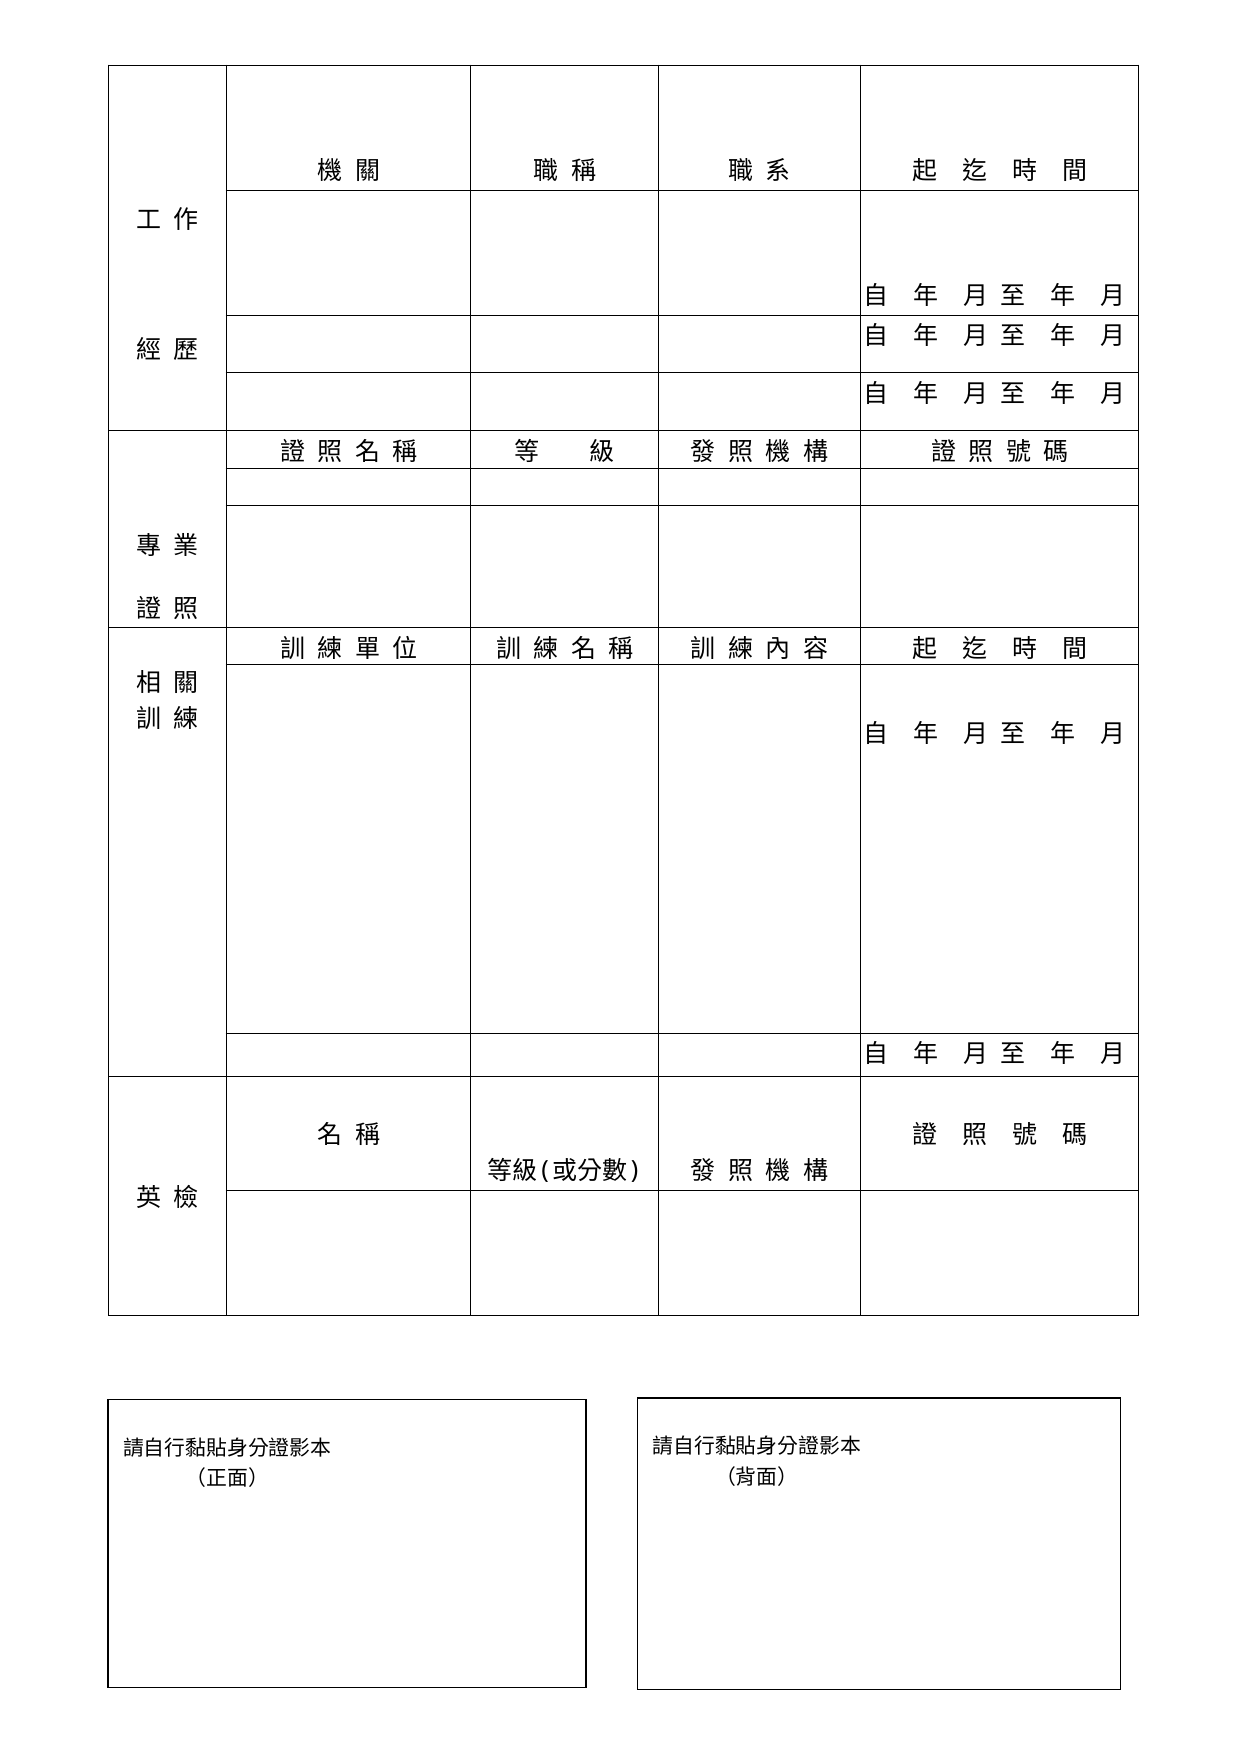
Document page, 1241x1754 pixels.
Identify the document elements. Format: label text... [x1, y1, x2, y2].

table_cell 相 關 訓 練 [109, 628, 226, 1076]
table_cell 自 年 月 至 年 月 [861, 1034, 1138, 1076]
table_cell [659, 373, 860, 430]
table_cell [659, 506, 860, 627]
table_cell 訓 練 內 容 [659, 628, 860, 664]
table_cell [227, 191, 470, 314]
table_cell 專 業 證 照 [109, 431, 226, 627]
table_cell 起 迄 時 間 [861, 628, 1138, 664]
table_cell 自 年 月 至 年 月 [861, 316, 1138, 372]
table_cell 證 照 號 碼 [861, 431, 1138, 467]
table_cell [471, 665, 658, 1033]
table_cell 訓 練 單 位 [227, 628, 470, 664]
table_cell 機 關 [227, 66, 470, 189]
table_cell 證 照 名 稱 [227, 431, 470, 467]
table_cell 發 照 機 構 [659, 431, 860, 467]
table_cell [471, 469, 658, 505]
table_cell [227, 316, 470, 372]
table_cell [471, 1034, 658, 1076]
table_cell 等 級 [471, 431, 658, 467]
table_cell 名 稱 [227, 1077, 470, 1189]
table_cell [471, 373, 658, 430]
table_cell 起 迄 時 間 [861, 66, 1138, 189]
table_cell [659, 1191, 860, 1314]
table_cell 工 作 經 歷 [109, 66, 226, 430]
table_cell [659, 1034, 860, 1076]
table_cell [861, 469, 1138, 505]
table_cell [471, 1191, 658, 1314]
table_cell 職 系 [659, 66, 860, 189]
table_cell 職 稱 [471, 66, 658, 189]
table_cell [227, 665, 470, 1033]
table_cell [659, 191, 860, 314]
table_cell 證 照 號 碼 [861, 1077, 1138, 1189]
table_cell 自 年 月 至 年 月 [861, 373, 1138, 430]
table_cell [471, 191, 658, 314]
table_cell [659, 469, 860, 505]
table_cell [471, 506, 658, 627]
table_cell 等級(或分數) [471, 1077, 658, 1189]
table_cell [659, 665, 860, 1033]
table_cell [659, 316, 860, 372]
table_cell [227, 1191, 470, 1314]
table_cell 英 檢 [109, 1077, 226, 1314]
table_cell [471, 316, 658, 372]
table_cell [227, 506, 470, 627]
table_cell [227, 469, 470, 505]
table_cell [227, 1034, 470, 1076]
table_cell [227, 373, 470, 430]
table_cell 自 年 月 至 年 月 [861, 665, 1138, 1033]
table_cell [861, 1191, 1138, 1314]
table_cell [861, 506, 1138, 627]
table_cell 訓 練 名 稱 [471, 628, 658, 664]
table_cell 自 年 月 至 年 月 [861, 191, 1138, 314]
table_cell 發 照 機 構 [659, 1077, 860, 1189]
